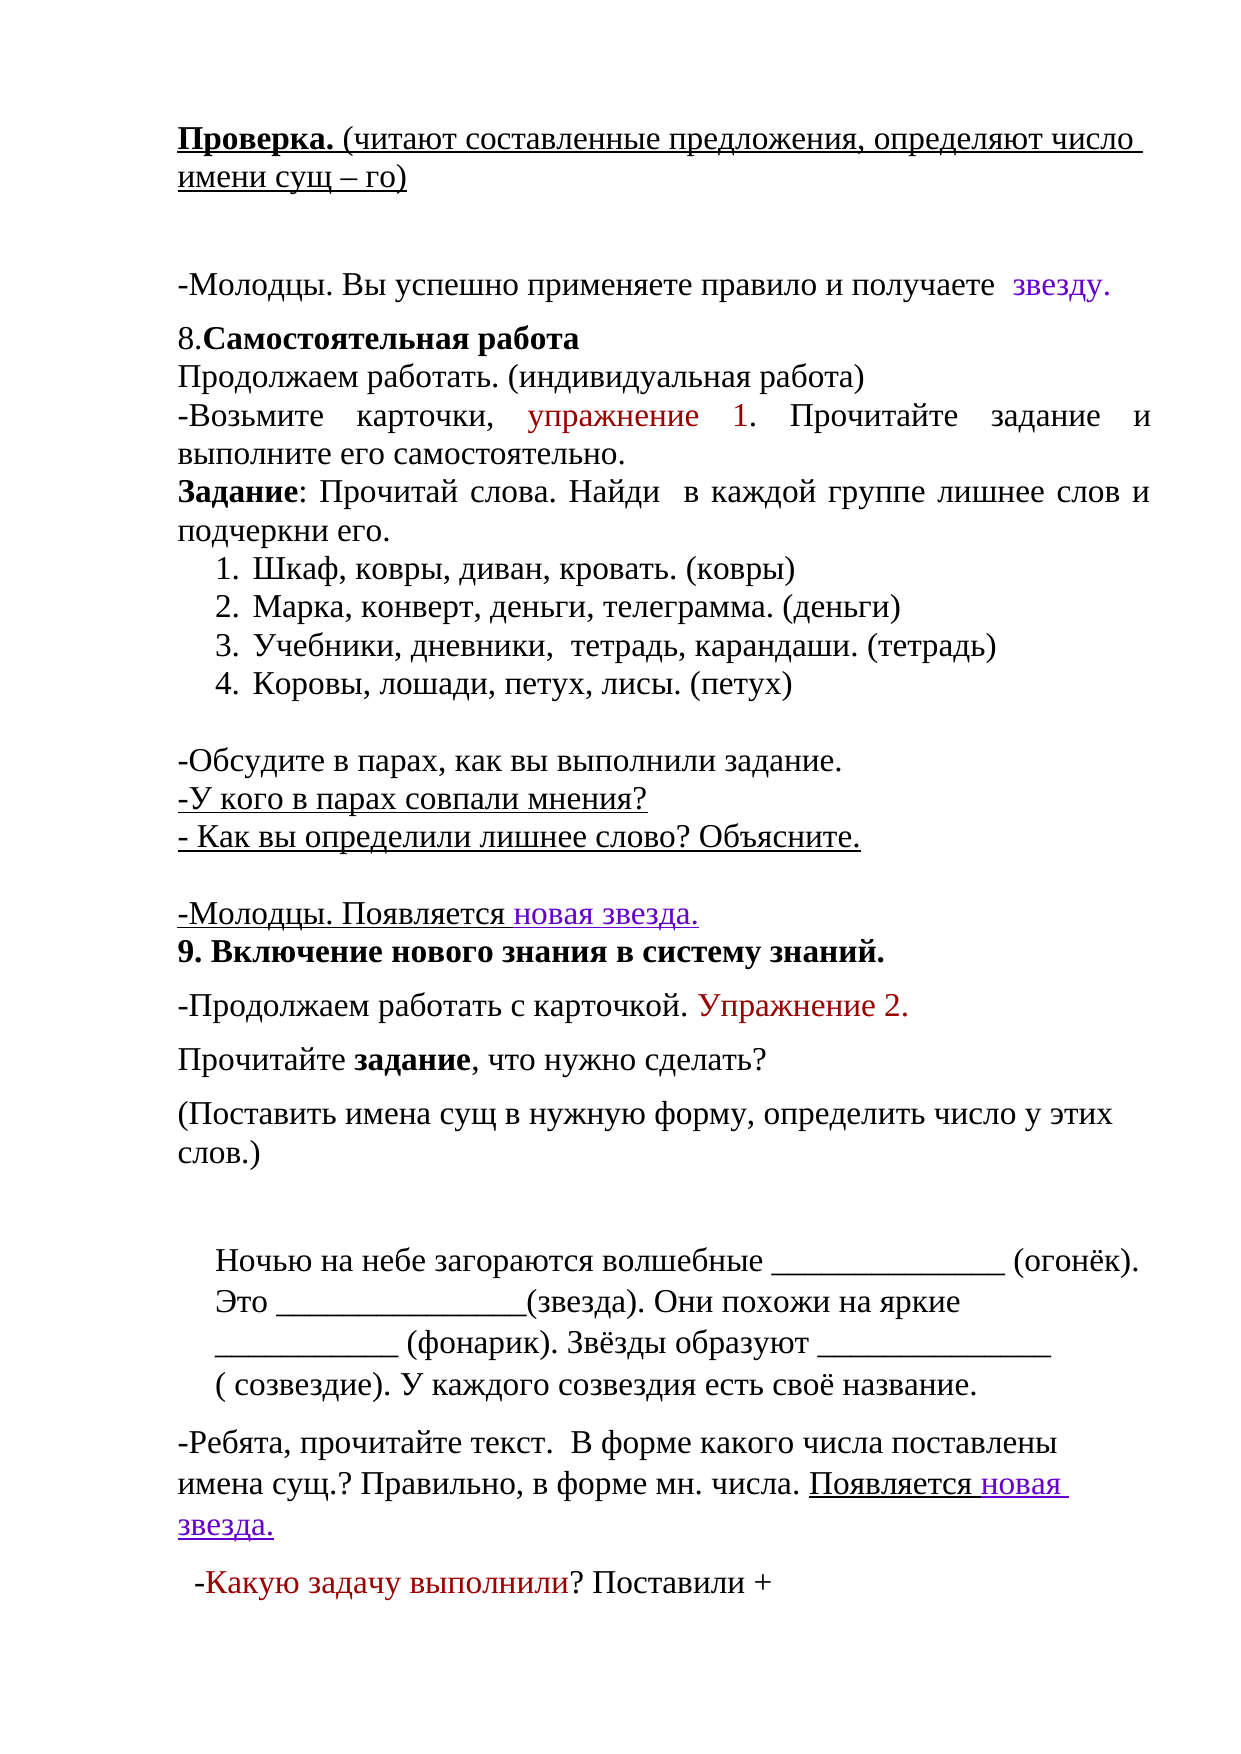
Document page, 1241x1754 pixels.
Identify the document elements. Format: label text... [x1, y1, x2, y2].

list Марка, конверт, деньги, телеграмма. (деньги) [215, 587, 1152, 625]
text -Молодцы. Появляется новая звезда. [177, 893, 1152, 932]
text -Молодцы. Вы успешно применяете правило и получаете звезду. [177, 264, 1152, 303]
text Задание: Прочитай слова. Найди в каждой группе лишнее слов и подчеркни его. [177, 472, 1152, 548]
list Шкаф, ковры, диван, кровать. (ковры) [215, 548, 1152, 587]
text 8.Самостоятельная работа [177, 318, 1152, 357]
text -Какую задачу выполнили? Поставили + [177, 1563, 1152, 1601]
list Коровы, лошади, петух, лисы. (петух) [215, 663, 1152, 702]
text -У кого в парах совпали мнения? [177, 778, 1152, 817]
text -Ребята, прочитайте текст. В форме какого числа поставлены имена сущ.? Правильно, в форме мн. числа. Появляется новая звезда. [177, 1422, 1152, 1543]
text -Продолжаем работать с карточкой. Упражнение 2. [177, 986, 1152, 1024]
text -Обсудите в парах, как вы выполнили задание. [177, 740, 1152, 778]
text 9. Включение нового знания в систему знаний. [177, 932, 1152, 970]
text Прочитайте задание, что нужно сделать? [177, 1039, 1152, 1078]
text (Поставить имена сущ в нужную форму, определить число у этих слов.) [177, 1093, 1152, 1170]
text Ночью на небе загораются волшебные ______________ (огонёк). Это _______________(звезда). Они похожи на яркие ___________ (фонарик). Звёзды образуют ______________ ( созвездие). У каждого созвездия есть своё название. [215, 1240, 1152, 1402]
text Продолжаем работать. (индивидуальная работа) [177, 357, 1152, 395]
text - Как вы определили лишнее слово? Объясните. [177, 817, 1152, 855]
text Проверка. (читают составленные предложения, определяют число имени сущ – го) [177, 118, 1152, 195]
list Учебники, дневники, тетрадь, карандаши. (тетрадь) [215, 625, 1152, 663]
text -Возьмите карточки, упражнение 1. Прочитайте задание и выполните его самостоятельно. [177, 395, 1152, 472]
